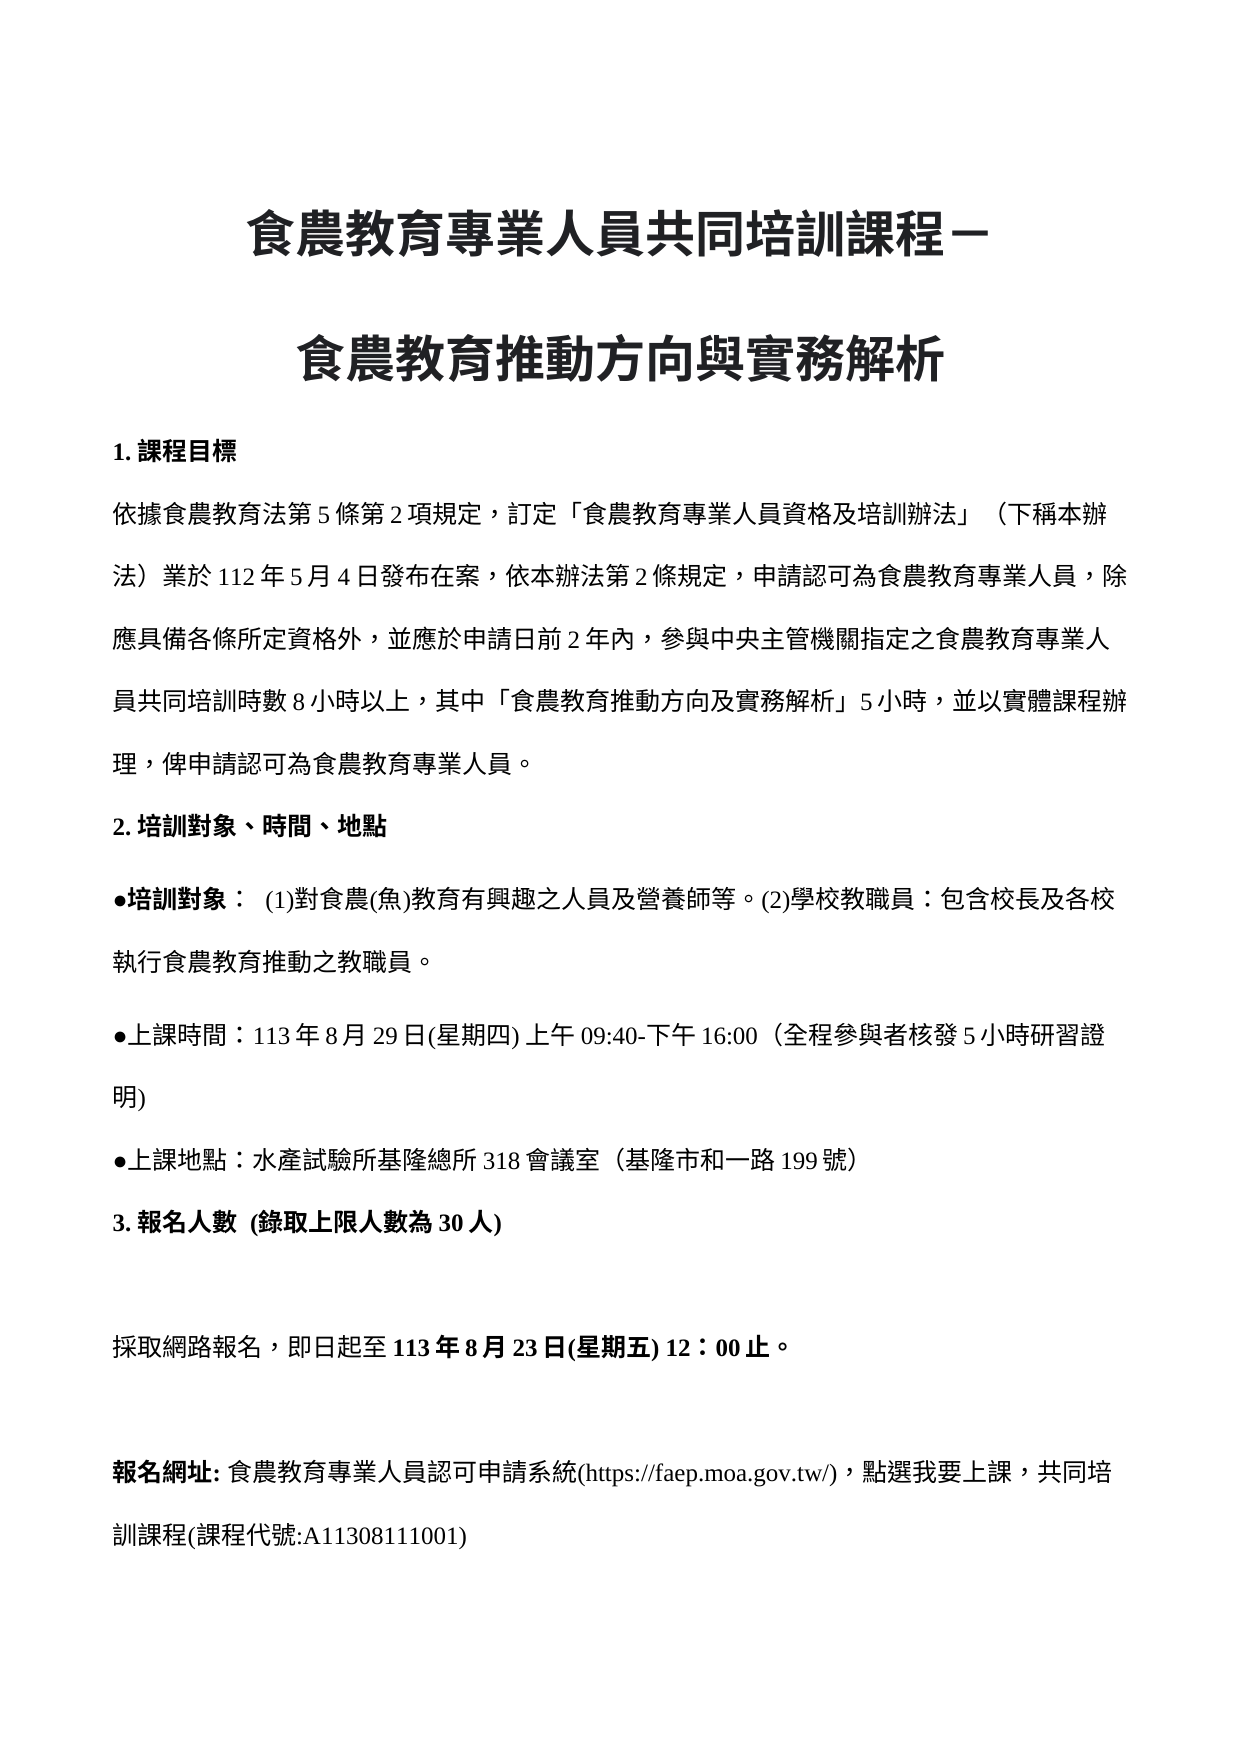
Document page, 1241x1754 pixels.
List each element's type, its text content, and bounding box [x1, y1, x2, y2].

text 3. 報名人數 (錄取上限人數為30人) [112, 1179, 1128, 1242]
text ●上課時間：113年8月29日(星期四) 上午09:40-下午16:00（全程參與者核發5小時研習證明) ●上課地點：水產試驗所基隆總所318會議室（基隆市和一路199號） [112, 992, 1128, 1179]
text 食農教育專業人員共同培訓課程－ [112, 158, 1128, 283]
text 2. 培訓對象、時間、地點 [112, 783, 1128, 846]
text 依據食農教育法第5條第2項規定，訂定「食農教育專業人員資格及培訓辦法」（下稱本辦法）業於112年5月4日發布在案，依本辦法第2條規定，申請認可為食農教育專業人員，除應具備各條所定資格外，並應於申請日前2年內，參與中央主管機關指定之食農教育專業人員共同培訓時數8小時以上，其中「食農教育推動方向及實務解析」5小時，並以實體課程辦理，俾申請認可為食農教育專業人員。 [112, 471, 1128, 783]
text 採取網路報名，即日起至113年8月23日(星期五) 12：00止。 [112, 1304, 1128, 1367]
text 報名網址: 食農教育專業人員認可申請系統(https://faep.moa.gov.tw/)，點選我要上課，共同培訓課程(課程代號:A11308111001) [112, 1429, 1128, 1554]
text 食農教育推動方向與實務解析 [112, 283, 1128, 408]
text 1. 課程目標 [112, 408, 1128, 471]
text ●培訓對象： (1)對食農(魚)教育有興趣之人員及營養師等。(2)學校教職員：包含校長及各校執行食農教育推動之教職員。 [112, 856, 1128, 981]
